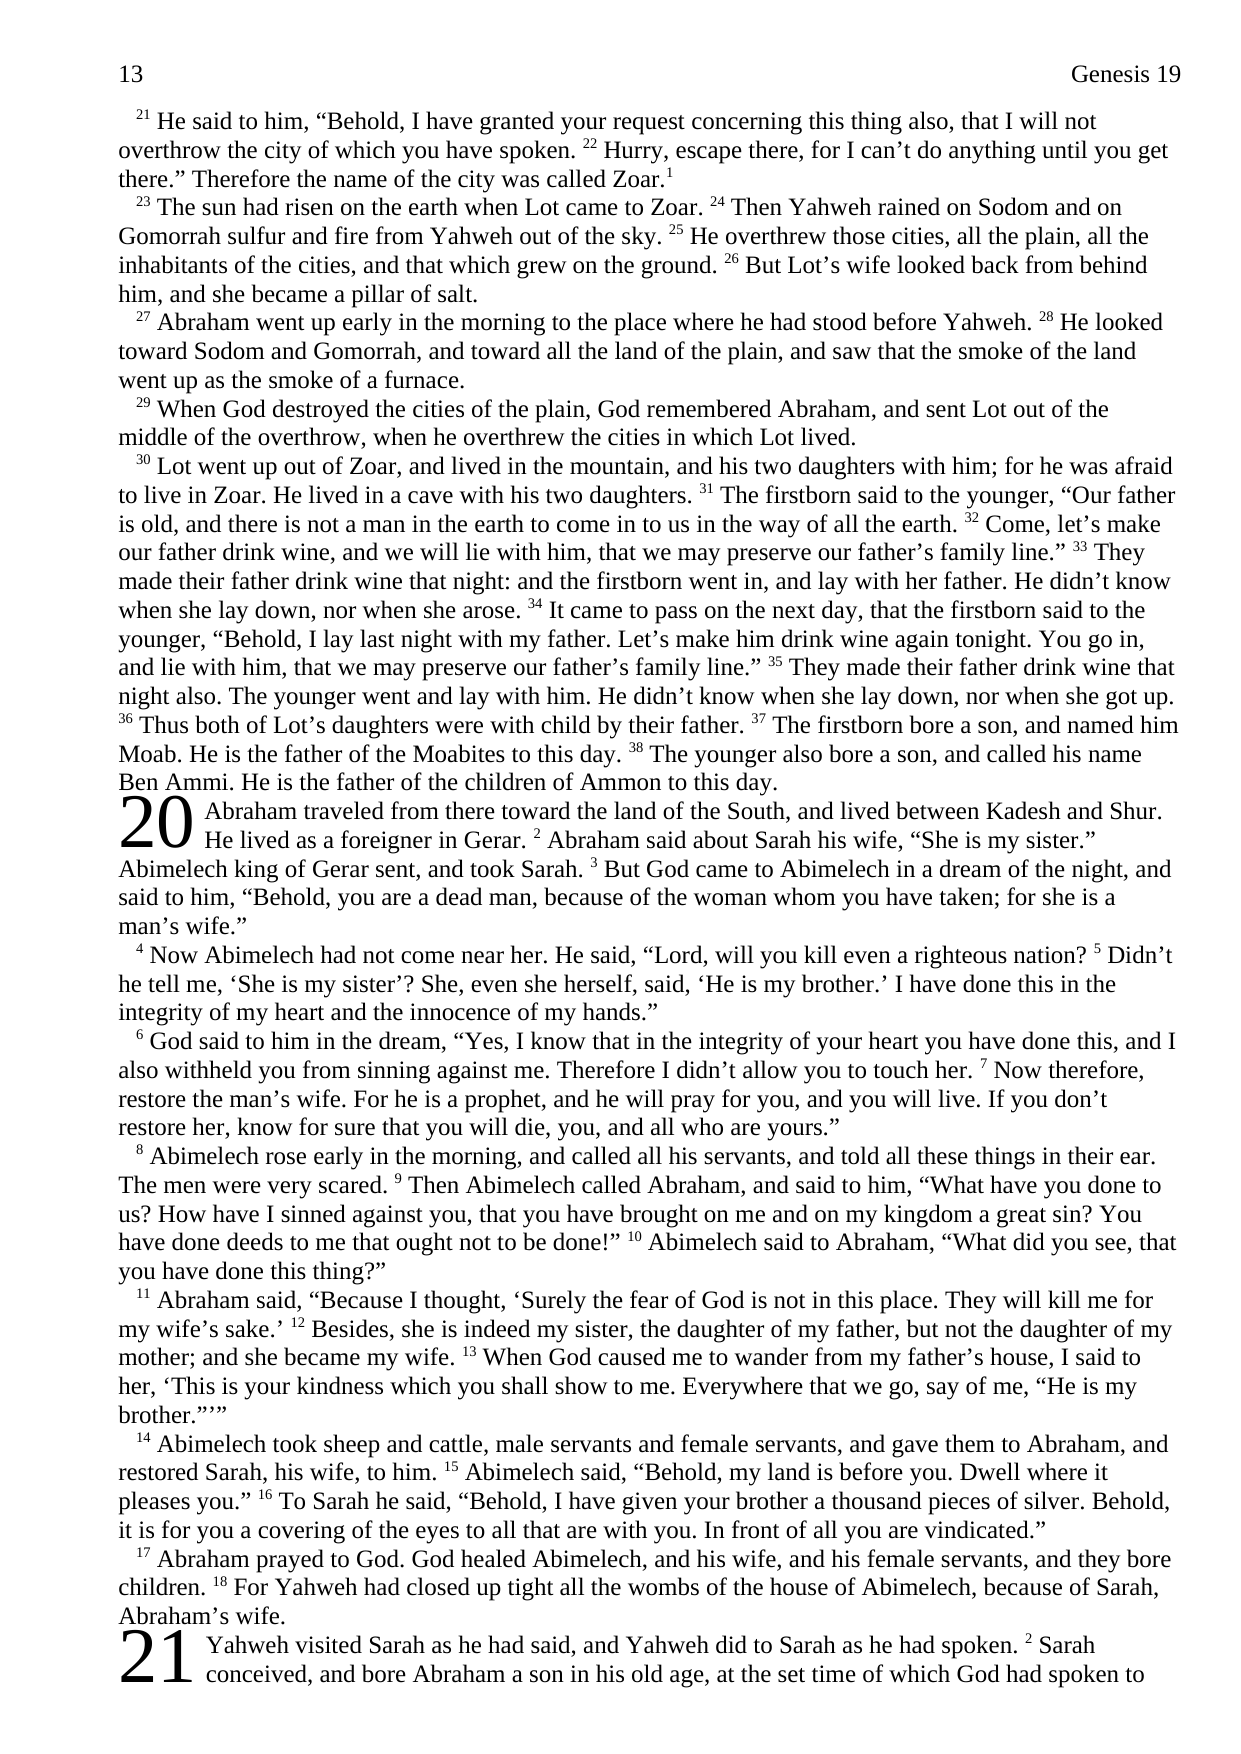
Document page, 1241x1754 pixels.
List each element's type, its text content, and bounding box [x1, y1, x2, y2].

text 17 Abraham prayed to God. God healed Abimelech, and his wife, and his female servants, and they bore children. 18 For Yahweh had closed up tight all the wombs of the house of Abimelech, because of Sarah, Abraham’s wife. [118, 1544, 1181, 1630]
text 8 Abimelech rose early in the morning, and called all his servants, and told all these things in their ear. The men were very scared. 9 Then Abimelech called Abraham, and said to him, “What have you done to us? How have I sinned against you, that you have brought on me and on my kingdom a great sin? You have done deeds to me that ought not to be done!” 10 Abimelech said to Abraham, “What did you see, that you have done this thing?” [118, 1141, 1181, 1285]
text 6 God said to him in the dream, “Yes, I know that in the integrity of your heart you have done this, and I also withheld you from sinning against me. Therefore I didn’t allow you to touch her. 7 Now therefore, restore the man’s wife. For he is a prophet, and he will pray for you, and you will live. If you don’t restore her, know for sure that you will die, you, and all who are yours.” [118, 1026, 1181, 1141]
text 11 Abraham said, “Because I thought, ‘Surely the fear of God is not in this place. They will kill me for my wife’s sake.’ 12 Besides, she is indeed my sister, the daughter of my father, but not the daughter of my mother; and she became my wife. 13 When God caused me to wander from my father’s house, I said to her, ‘This is your kindness which you shall show to me. Everywhere that we go, say of me, “He is my brother.”’” [118, 1285, 1181, 1429]
text 14 Abimelech took sheep and cattle, male servants and female servants, and gave them to Abraham, and restored Sarah, his wife, to him. 15 Abimelech said, “Behold, my land is before you. Dwell where it pleases you.” 16 To Sarah he said, “Behold, I have given your brother a thousand pieces of silver. Behold, it is for you a covering of the eyes to all that are with you. In front of all you are vindicated.” [118, 1429, 1181, 1544]
text 29 When God destroyed the cities of the plain, God remembered Abraham, and sent Lot out of the middle of the overthrow, when he overthrew the cities in which Lot lived. [118, 394, 1181, 451]
text 23 The sun had risen on the earth when Lot came to Zoar. 24 Then Yahweh rained on Sodom and on Gomorrah sulfur and fire from Yahweh out of the sky. 25 He overthrew those cities, all the plain, all the inhabitants of the cities, and that which grew on the ground. 26 But Lot’s wife looked back from behind him, and she became a pillar of salt. [118, 192, 1181, 307]
text 30 Lot went up out of Zoar, and lived in the mountain, and his two daughters with him; for he was afraid to live in Zoar. He lived in a cave with his two daughters. 31 The firstborn said to the younger, “Our father is old, and there is not a man in the earth to come in to us in the way of all the earth. 32 Come, let’s make our father drink wine, and we will lie with him, that we may preserve our father’s family line.” 33 They made their father drink wine that night: and the firstborn went in, and lay with her father. He didn’t know when she lay down, nor when she arose. 34 It came to pass on the next day, that the firstborn said to the younger, “Behold, I lay last night with my father. Let’s make him drink wine again tonight. You go in, and lie with him, that we may preserve our father’s family line.” 35 They made their father drink wine that night also. The younger went and lay with him. He didn’t know when she lay down, nor when she got up. 36 Thus both of Lot’s daughters were with child by their father. 37 The firstborn bore a son, and named him Moab. He is the father of the Moabites to this day. 38 The younger also bore a son, and called his name Ben Ammi. He is the father of the children of Ammon to this day. [118, 451, 1181, 796]
text 20Abraham traveled from there toward the land of the South, and lived between Kadesh and Shur. He lived as a foreigner in Gerar. 2 Abraham said about Sarah his wife, “She is my sister.” Abimelech king of Gerar sent, and took Sarah. 3 But God came to Abimelech in a dream of the night, and said to him, “Behold, you are a dead man, because of the woman whom you have taken; for she is a man’s wife.” [118, 796, 1181, 940]
text 21 He said to him, “Behold, I have granted your request concerning this thing also, that I will not overthrow the city of which you have spoken. 22 Hurry, escape there, for I can’t do anything until you get there.” Therefore the name of the city was called Zoar.1 [118, 106, 1181, 192]
text 27 Abraham went up early in the morning to the place where he had stood before Yahweh. 28 He looked toward Sodom and Gomorrah, and toward all the land of the plain, and saw that the smoke of the land went up as the smoke of a furnace. [118, 307, 1181, 394]
text 4 Now Abimelech had not come near her. He said, “Lord, will you kill even a righteous nation? 5 Didn’t he tell me, ‘She is my sister’? She, even she herself, said, ‘He is my brother.’ I have done this in the integrity of my heart and the innocence of my hands.” [118, 940, 1181, 1026]
text 21Yahweh visited Sarah as he had said, and Yahweh did to Sarah as he had spoken. 2 Sarah conceived, and bore Abraham a son in his old age, at the set time of which God had spoken to [118, 1630, 1181, 1687]
